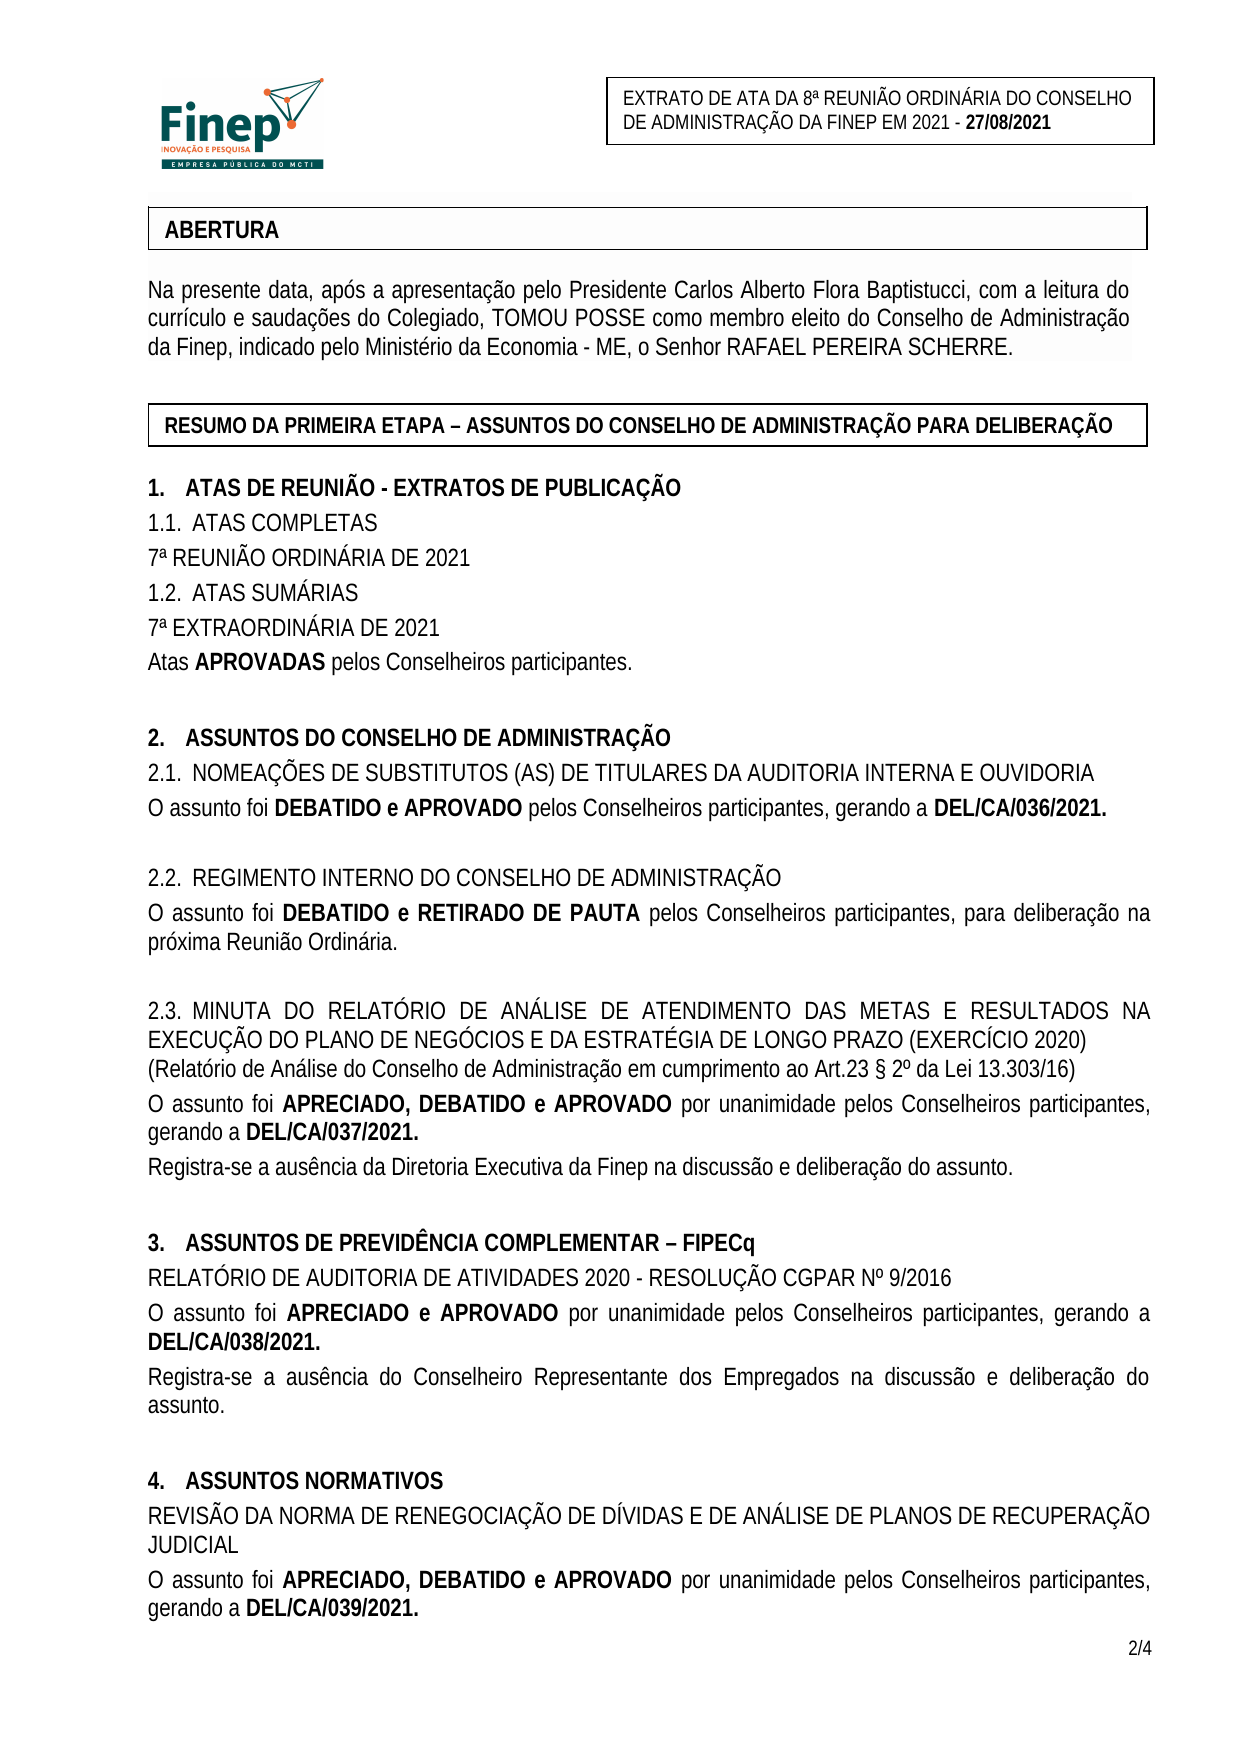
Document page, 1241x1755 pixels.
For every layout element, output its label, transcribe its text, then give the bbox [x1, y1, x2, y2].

list ASSUNTOS NORMATIVOS [148, 1466, 1152, 1495]
list ATAS COMPLETAS [148, 508, 1152, 536]
text 7ª REUNIÃO ORDINÁRIA DE 2021 [148, 543, 1152, 571]
text REVISÃO DA NORMA DE RENEGOCIAÇÃO DE DÍVIDAS E DE ANÁLISE DE PLANOS DE RECUPERAÇÃO JUDICIAL [148, 1501, 1152, 1558]
text Na presente data, após a apresentação pelo Presidente Carlos Alberto Flora Baptistucci, com a leitura do currículo e saudações do Colegiado, TOMOU POSSE como membro eleito do Conselho de Administração da Finep, indicado pelo Ministério da Economia - ME, o Senhor RAFAEL PEREIRA SCHERRE. [148, 275, 1132, 361]
list ATAS SUMÁRIAS [148, 578, 1152, 606]
list MINUTA DO RELATÓRIO DE ANÁLISE DE ATENDIMENTO DAS METAS E RESULTADOS NA EXECUÇÃO DO PLANO DE NEGÓCIOS E DA ESTRATÉGIA DE LONGO PRAZO (EXERCÍCIO 2020) [148, 996, 1152, 1054]
text O assunto foi APRECIADO e APROVADO por unanimidade pelos Conselheiros participantes, gerando a DEL/CA/038/2021. [148, 1298, 1152, 1355]
text (Relatório de Análise do Conselho de Administração em cumprimento ao Art.23 § 2º da Lei 13.303/16) [148, 1054, 1152, 1082]
list ASSUNTOS DE PREVIDÊNCIA COMPLEMENTAR – FIPECq [148, 1228, 1152, 1257]
text Atas APROVADAS pelos Conselheiros participantes. [148, 647, 1152, 676]
text O assunto foi APRECIADO, DEBATIDO e APROVADO por unanimidade pelos Conselheiros participantes, gerando a DEL/CA/037/2021. [148, 1088, 1152, 1146]
text RESUMO DA PRIMEIRA ETAPA – ASSUNTOS DO CONSELHO DE ADMINISTRAÇÃO PARA DELIBERAÇÃO [164, 412, 1131, 438]
list NOMEAÇÕES DE SUBSTITUTOS (AS) DE TITULARES DA AUDITORIA INTERNA E OUVIDORIA [148, 758, 1152, 787]
list ASSUNTOS DO CONSELHO DE ADMINISTRAÇÃO [148, 723, 1152, 752]
text O assunto foi DEBATIDO e APROVADO pelos Conselheiros participantes, gerando a DEL/CA/036/2021. [148, 793, 1152, 822]
text O assunto foi APRECIADO, DEBATIDO e APROVADO por unanimidade pelos Conselheiros participantes, gerando a DEL/CA/039/2021. [148, 1564, 1152, 1622]
list REGIMENTO INTERNO DO CONSELHO DE ADMINISTRAÇÃO [148, 863, 1152, 892]
text Registra-se a ausência da Diretoria Executiva da Finep na discussão e deliberação do assunto. [148, 1152, 1152, 1181]
text O assunto foi DEBATIDO e RETIRADO DE PAUTA pelos Conselheiros participantes, para deliberação na próxima Reunião Ordinária. [148, 898, 1152, 955]
text 7ª EXTRAORDINÁRIA DE 2021 [148, 612, 1152, 641]
text ABERTURA [164, 215, 1131, 241]
text Registra-se a ausência do Conselheiro Representante dos Empregados na discussão e deliberação do assunto. [148, 1361, 1152, 1419]
list ATAS DE REUNIÃO - EXTRATOS DE PUBLICAÇÃO [148, 473, 1152, 502]
text RELATÓRIO DE AUDITORIA DE ATIVIDADES 2020 - RESOLUÇÃO CGPAR Nº 9/2016 [148, 1263, 1152, 1292]
